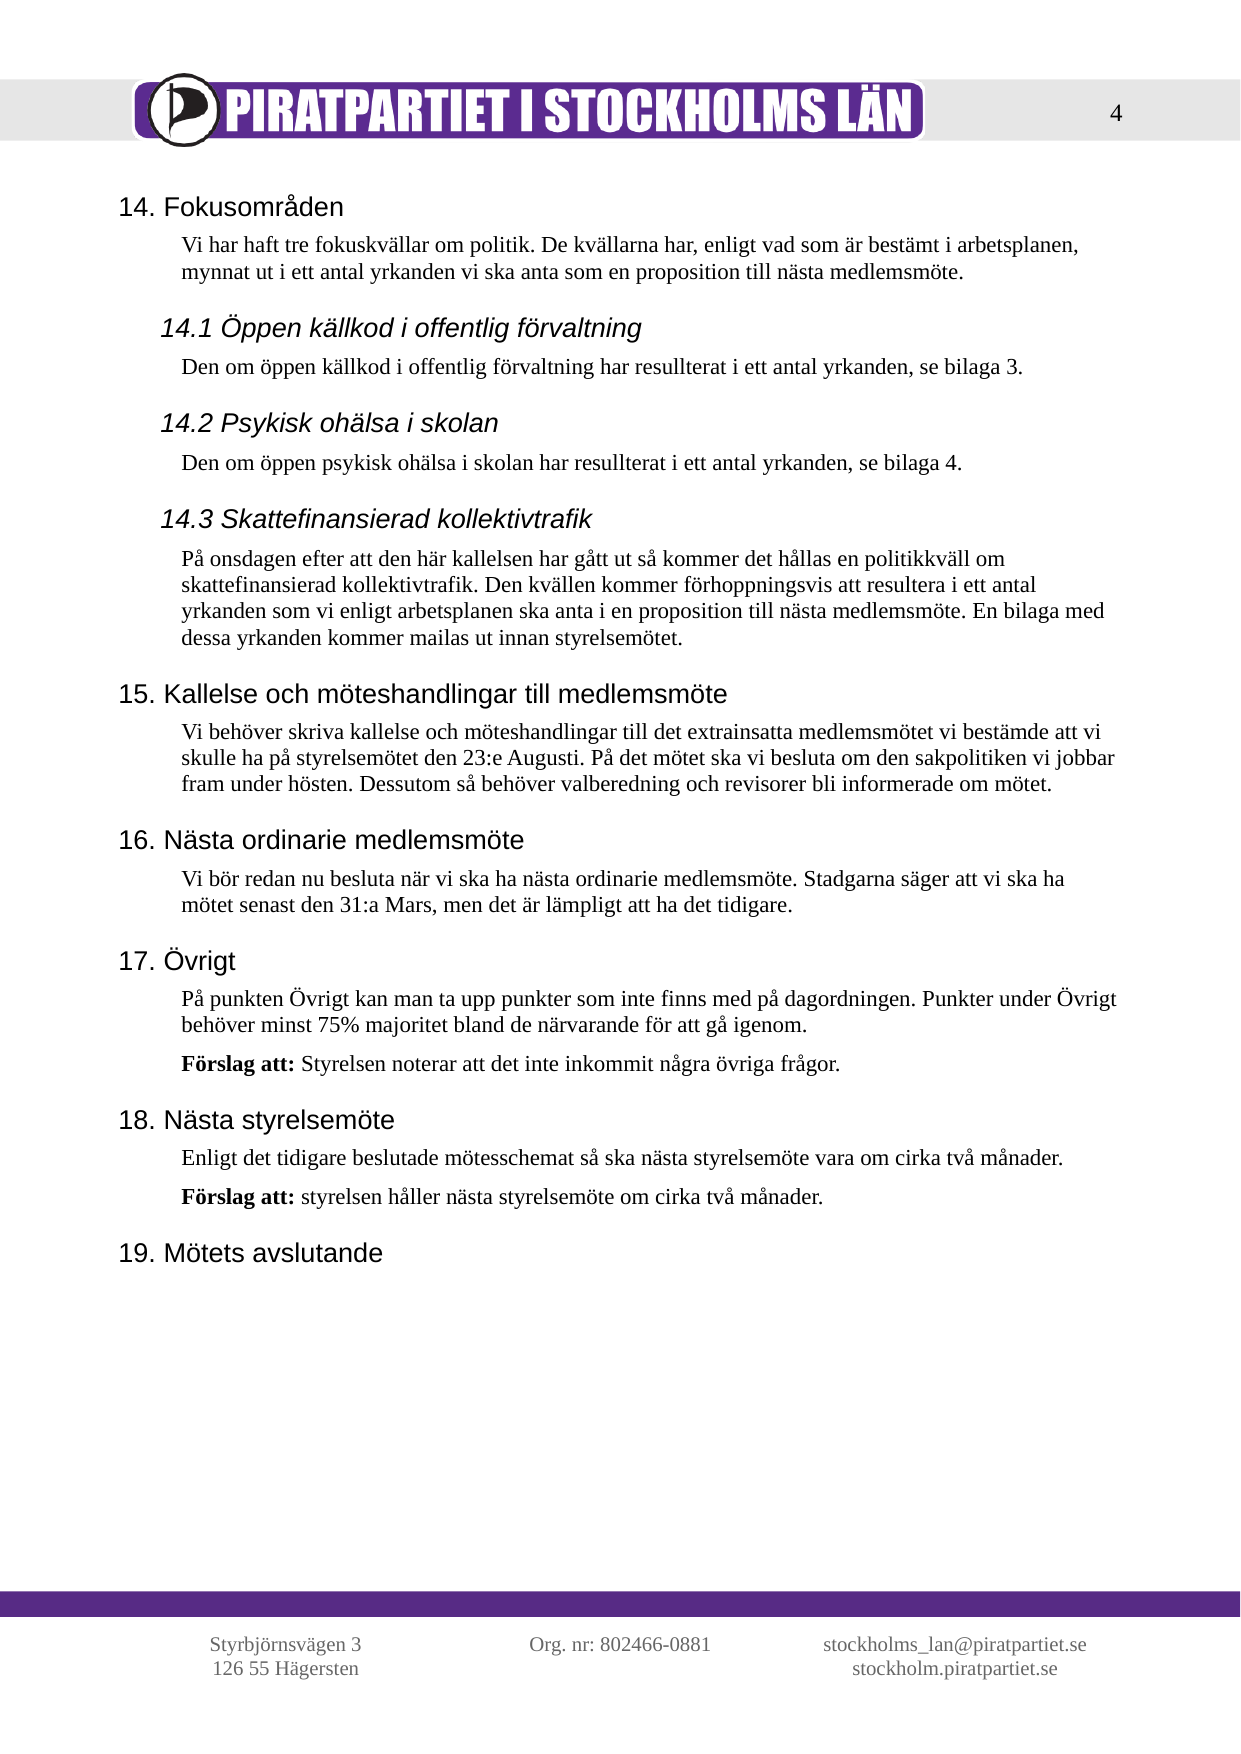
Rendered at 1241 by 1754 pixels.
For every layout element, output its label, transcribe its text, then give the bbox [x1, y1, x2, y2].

text På onsdagen efter att den här kallelsen har gått ut så kommer det hållas en politikkväll om skattefinansierad kollektivtrafik. Den kvällen kommer förhoppningsvis att resultera i ett antal yrkanden som vi enligt arbetsplanen ska anta i en proposition till nästa medlemsmöte. En bilaga med dessa yrkanden kommer mailas ut innan styrelsemötet. [181, 545, 1122, 650]
text Förslag att: Styrelsen noterar att det inte inkommit några övriga frågor. [181, 1050, 1122, 1077]
subtitle Kallelse och möteshandlingar till medlemsmöte [118, 678, 1122, 709]
text Vi behöver skriva kallelse och möteshandlingar till det extrainsatta medlemsmötet vi bestämde att vi skulle ha på styrelsemötet den 23:e Augusti. På det mötet ska vi besluta om den sakpolitiken vi jobbar fram under hösten. Dessutom så behöver valberedning och revisorer bli informerade om mötet. [181, 718, 1122, 797]
text Vi bör redan nu besluta när vi ska ha nästa ordinarie medlemsmöte. Stadgarna säger att vi ska ha mötet senast den 31:a Mars, men det är lämpligt att ha det tidigare. [181, 864, 1122, 917]
text Enligt det tidigare beslutade mötesschemat så ska nästa styrelsemöte vara om cirka två månader. [181, 1144, 1122, 1171]
subtitle Fokusområden [118, 191, 1122, 222]
subtitle Mötets avslutande [118, 1237, 1122, 1299]
subtitle Öppen källkod i offentlig förvaltning [160, 312, 1122, 343]
text På punkten Övrigt kan man ta upp punkter som inte finns med på dagordningen. Punkter under Övrigt behöver minst 75% majoritet bland de närvarande för att gå igenom. [181, 985, 1122, 1038]
text Vi har haft tre fokuskvällar om politik. De kvällarna har, enligt vad som är bestämt i arbetsplanen, mynnat ut i ett antal yrkanden vi ska anta som en proposition till nästa medlemsmöte. [181, 231, 1122, 284]
picture [131, 73, 926, 147]
subtitle Psykisk ohälsa i skolan [160, 407, 1122, 438]
subtitle Nästa styrelsemöte [118, 1104, 1122, 1135]
subtitle Skattefinansierad kollektivtrafik [160, 503, 1122, 534]
subtitle Nästa ordinarie medlemsmöte [118, 824, 1122, 856]
text Förslag att: styrelsen håller nästa styrelsemöte om cirka två månader. [181, 1183, 1122, 1209]
text Den om öppen källkod i offentlig förvaltning har resullterat i ett antal yrkanden, se bilaga 3. [181, 353, 1122, 380]
text Den om öppen psykisk ohälsa i skolan har resullterat i ett antal yrkanden, se bilaga 4. [181, 449, 1122, 475]
subtitle Övrigt [118, 945, 1122, 976]
